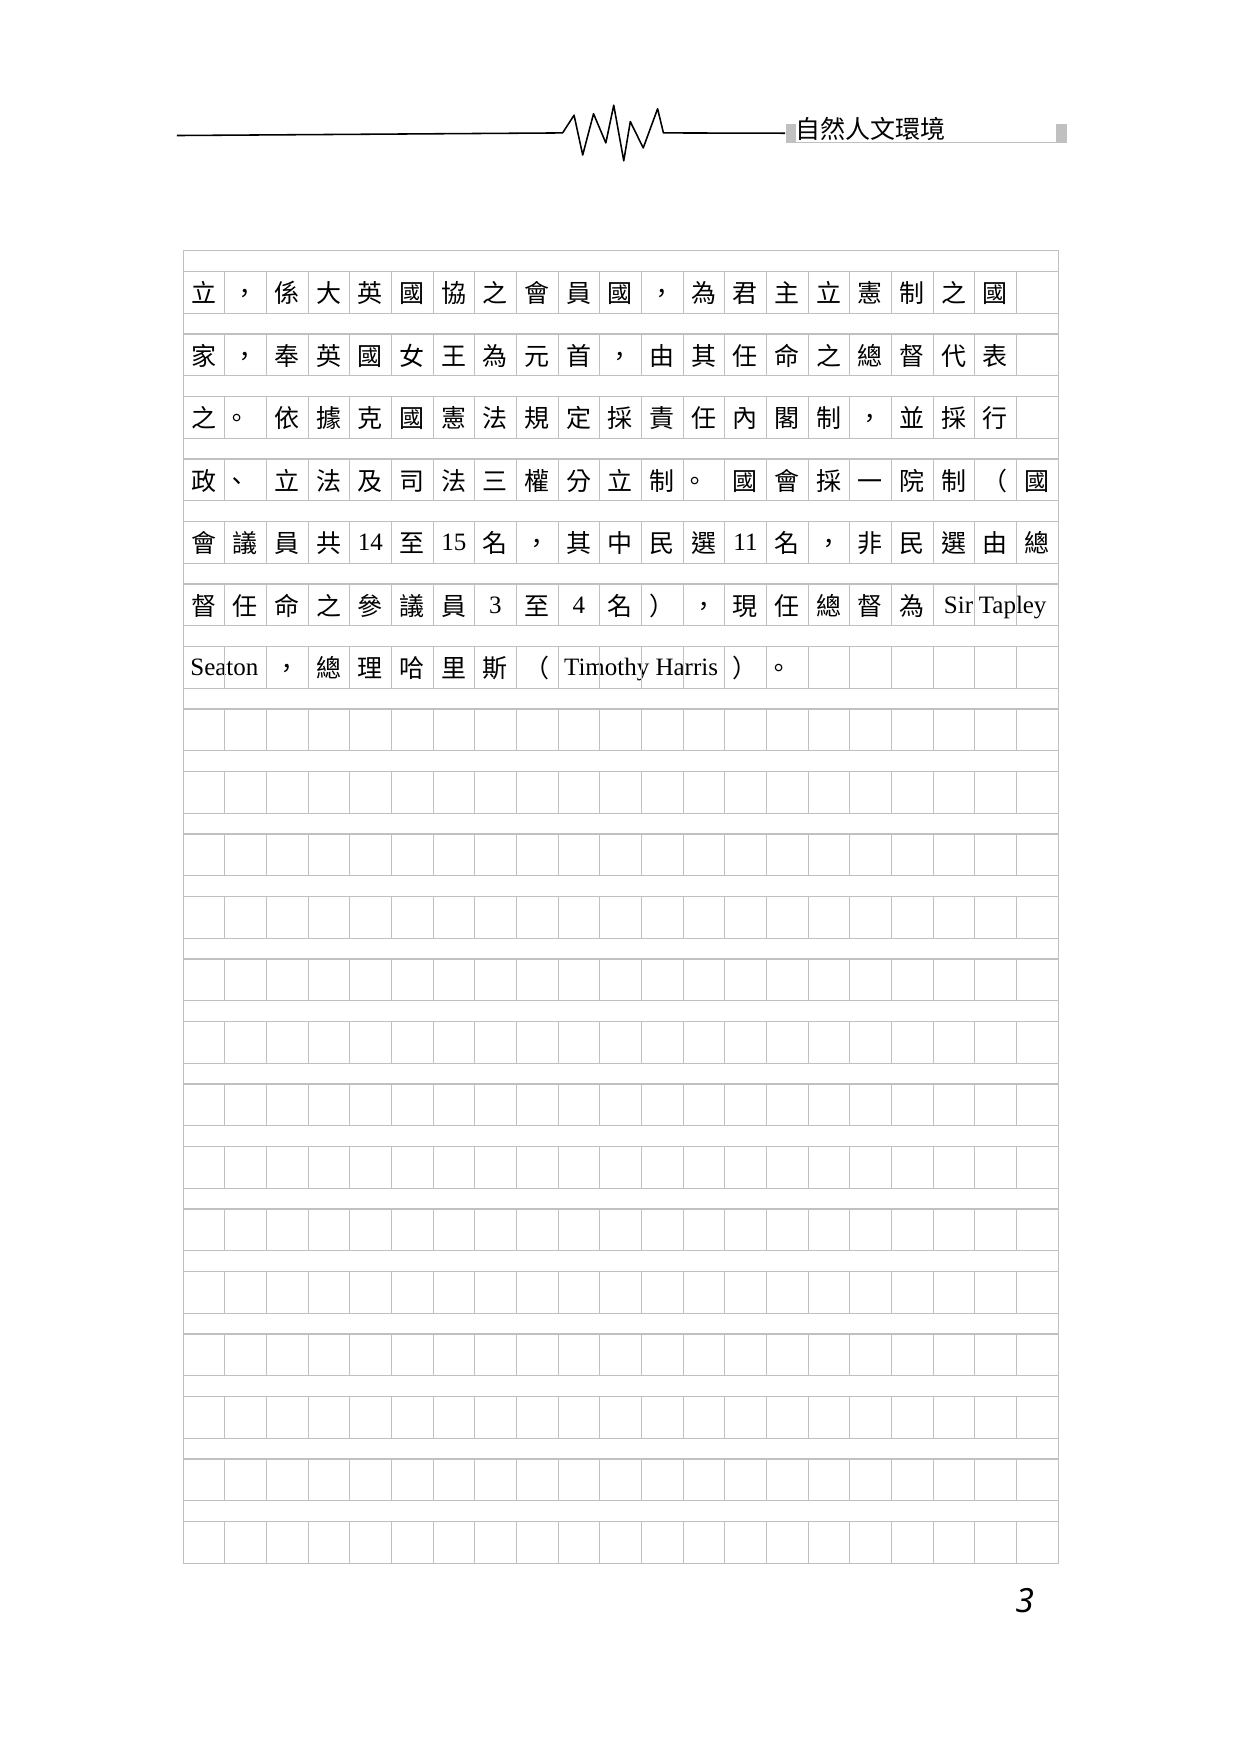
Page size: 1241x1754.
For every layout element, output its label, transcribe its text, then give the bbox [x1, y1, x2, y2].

text 克國於1983年9月19日脫離英國統治宣布獨立，係大英國協之會員國，為君主立憲制之國家，奉英國女王為元首，由其任命之總督代表之。依據克國憲法規定採責任內閣制，並採行政、立法及司法三權分立制。國會採一院制（國會議員共14至15名，其中民選11名，非民選由總督任命之參議員3至4名），現任總督為Sir Tapley Seaton，總理哈里斯（Timothy Harris）。 [184, 626, 1058, 646]
text 克國於1983年9月19日脫離英國統治宣布獨立，係大英國協之會員國，為君主立憲制之國家，奉英國女王為元首，由其任命之總督代表之。依據克國憲法規定採責任內閣制，並採行政、立法及司法三權分立制。國會採一院制（國會議員共14至15名，其中民選11名，非民選由總督任命之參議員3至4名），現任總督為Sir Tapley Seaton，總理哈里斯（Timothy Harris）。 [184, 376, 1058, 396]
text 克國於1983年9月19日脫離英國統治宣布獨立，係大英國協之會員國，為君主立憲制之國家，奉英國女王為元首，由其任命之總督代表之。依據克國憲法規定採責任內閣制，並採行政、立法及司法三權分立制。國會採一院制（國會議員共14至15名，其中民選11名，非民選由總督任命之參議員3至4名），現任總督為Sir Tapley Seaton，總理哈里斯（Timothy Harris）。 [184, 564, 1058, 583]
text 克國於1983年9月19日脫離英國統治宣布獨立，係大英國協之會員國，為君主立憲制之國家，奉英國女王為元首，由其任命之總督代表之。依據克國憲法規定採責任內閣制，並採行政、立法及司法三權分立制。國會採一院制（國會議員共14至15名，其中民選11名，非民選由總督任命之參議員3至4名），現任總督為Sir Tapley Seaton，總理哈里斯（Timothy Harris）。 [184, 439, 1058, 458]
text 克國於1983年9月19日脫離英國統治宣布獨立，係大英國協之會員國，為君主立憲制之國家，奉英國女王為元首，由其任命之總督代表之。依據克國憲法規定採責任內閣制，並採行政、立法及司法三權分立制。國會採一院制（國會議員共14至15名，其中民選11名，非民選由總督任命之參議員3至4名），現任總督為Sir Tapley Seaton，總理哈里斯（Timothy Harris）。 [184, 314, 1058, 333]
text 克國於1983年9月19日脫離英國統治宣布獨立，係大英國協之會員國，為君主立憲制之國家，奉英國女王為元首，由其任命之總督代表之。依據克國憲法規定採責任內閣制，並採行政、立法及司法三權分立制。國會採一院制（國會議員共14至15名，其中民選11名，非民選由總督任命之參議員3至4名），現任總督為Sir Tapley Seaton，總理哈里斯（Timothy Harris）。 [184, 501, 1058, 521]
text 克國於1983年9月19日脫離英國統治宣布獨立，係大英國協之會員國，為君主立憲制之國家，奉英國女王為元首，由其任命之總督代表之。依據克國憲法規定採責任內閣制，並採行政、立法及司法三權分立制。國會採一院制（國會議員共14至15名，其中民選11名，非民選由總督任命之參議員3至4名），現任總督為Sir Tapley Seaton，總理哈里斯（Timothy Harris）。 [184, 251, 1058, 271]
